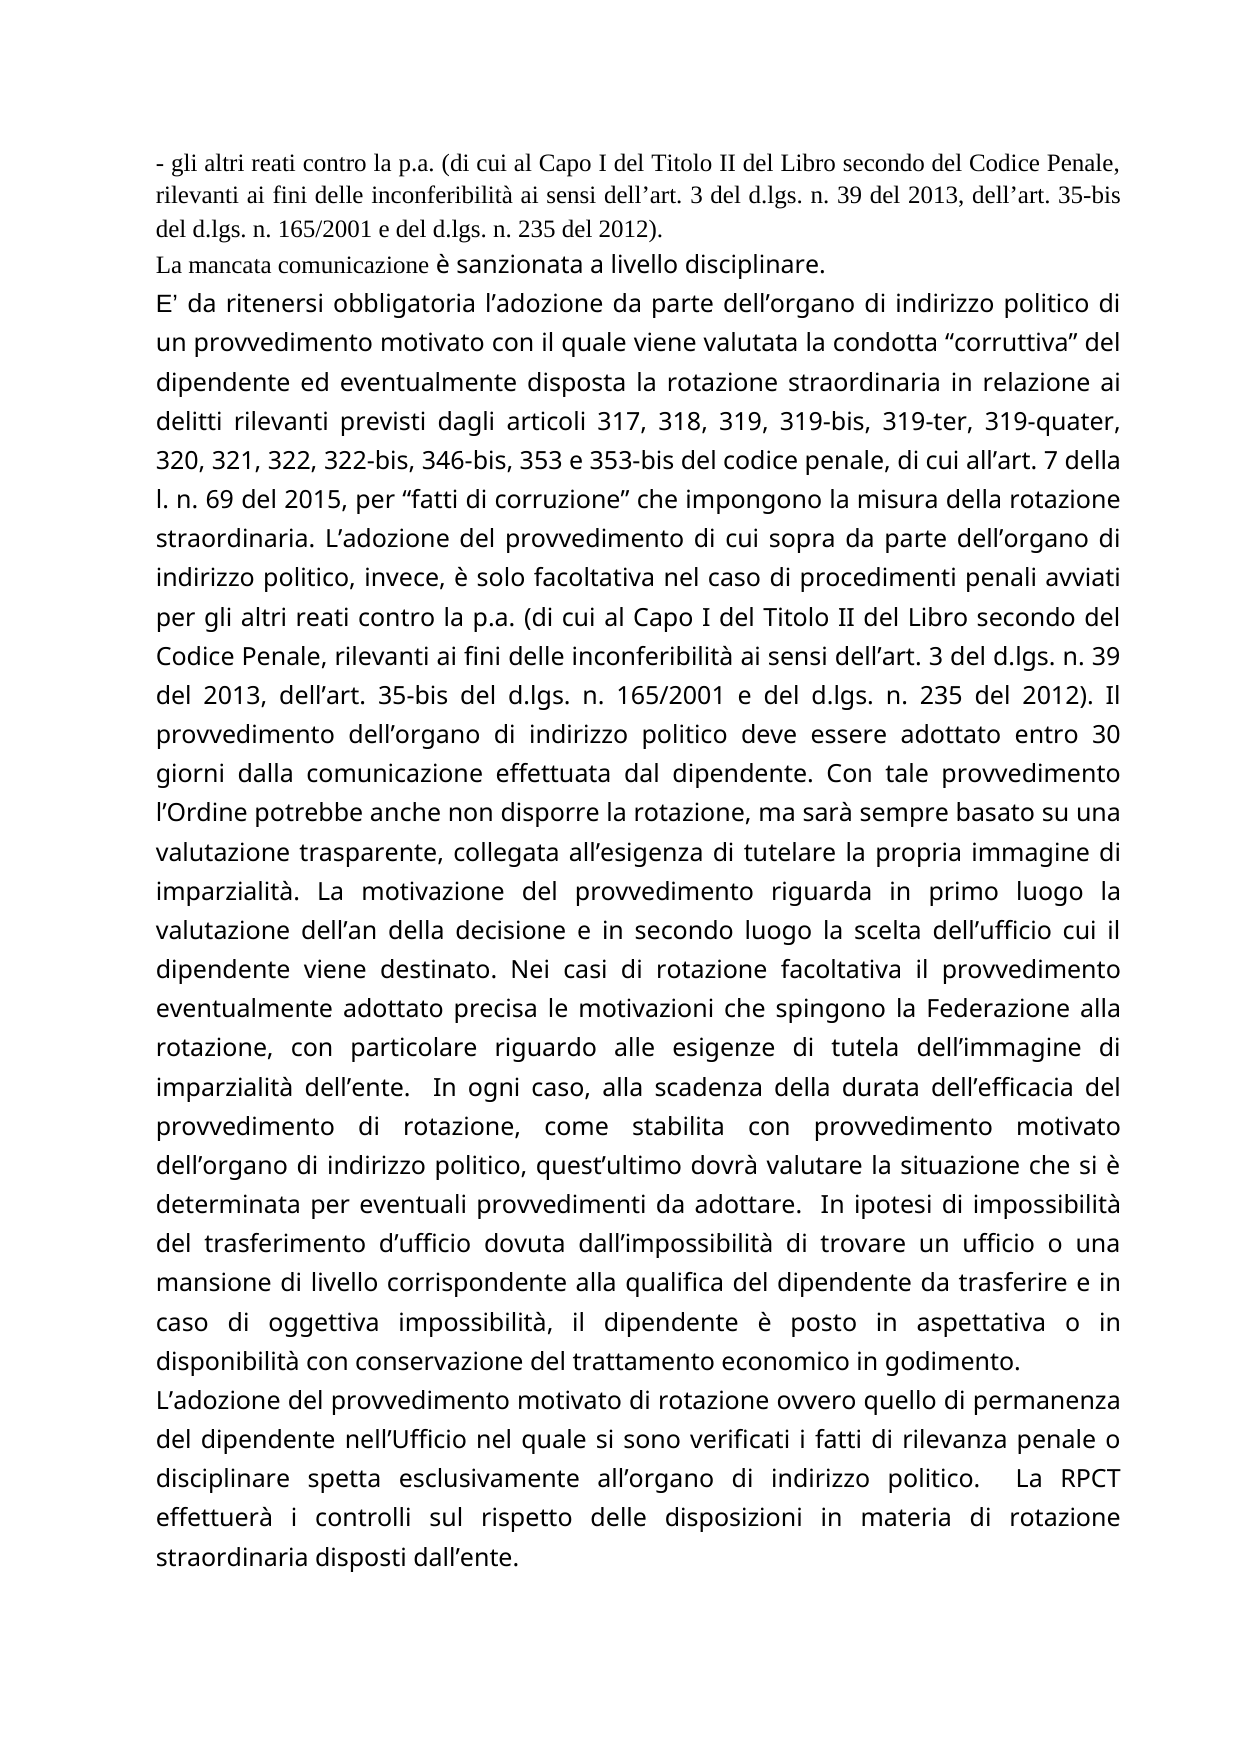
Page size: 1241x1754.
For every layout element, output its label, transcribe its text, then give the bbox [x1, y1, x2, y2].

text - gli altri reati contro la p.a. (di cui al Capo I del Titolo II del Libro secondo del Codice Penale, rilevanti ai fini delle inconferibilità ai sensi dell’art. 3 del d.lgs. n. 39 del 2013, dell’art. 35-bis del d.lgs. n. 165/2001 e del d.lgs. n. 235 del 2012). [156, 148, 1122, 242]
text La mancata comunicazione è sanzionata a livello disciplinare. [156, 247, 1122, 281]
text L’adozione del provvedimento motivato di rotazione ovvero quello di permanenza del dipendente nell’Ufficio nel quale si sono verificati i fatti di rilevanza penale o disciplinare spetta esclusivamente all’organo di indirizzo politico. La RPCT effettuerà i controlli sul rispetto delle disposizioni in materia di rotazione straordinaria disposti dall’ente. [156, 1382, 1122, 1573]
text E’ da ritenersi obbligatoria l’adozione da parte dell’organo di indirizzo politico di un provvedimento motivato con il quale viene valutata la condotta “corruttiva” del dipendente ed eventualmente disposta la rotazione straordinaria in relazione ai delitti rilevanti previsti dagli articoli 317, 318, 319, 319-bis, 319-ter, 319-quater, 320, 321, 322, 322-bis, 346-bis, 353 e 353-bis del codice penale, di cui all’art. 7 della l. n. 69 del 2015, per “fatti di corruzione” che impongono la misura della rotazione straordinaria. L’adozione del provvedimento di cui sopra da parte dell’organo di indirizzo politico, invece, è solo facoltativa nel caso di procedimenti penali avviati per gli altri reati contro la p.a. (di cui al Capo I del Titolo II del Libro secondo del Codice Penale, rilevanti ai fini delle inconferibilità ai sensi dell’art. 3 del d.lgs. n. 39 del 2013, dell’art. 35-bis del d.lgs. n. 165/2001 e del d.lgs. n. 235 del 2012). Il provvedimento dell’organo di indirizzo politico deve essere adottato entro 30 giorni dalla comunicazione effettuata dal dipendente. Con tale provvedimento l’Ordine potrebbe anche non disporre la rotazione, ma sarà sempre basato su una valutazione trasparente, collegata all’esigenza di tutelare la propria immagine di imparzialità. La motivazione del provvedimento riguarda in primo luogo la valutazione dell’an della decisione e in secondo luogo la scelta dell’ufficio cui il dipendente viene destinato. Nei casi di rotazione facoltativa il provvedimento eventualmente adottato precisa le motivazioni che spingono la Federazione alla rotazione, con particolare riguardo alle esigenze di tutela dell’immagine di imparzialità dell’ente. In ogni caso, alla scadenza della durata dell’efficacia del provvedimento di rotazione, come stabilita con provvedimento motivato dell’organo di indirizzo politico, quest’ultimo dovrà valutare la situazione che si è determinata per eventuali provvedimenti da adottare. In ipotesi di impossibilità del trasferimento d’ufficio dovuta dall’impossibilità di trovare un ufficio o una mansione di livello corrispondente alla qualifica del dipendente da trasferire e in caso di oggettiva impossibilità, il dipendente è posto in aspettativa o in disponibilità con conservazione del trattamento economico in godimento. [156, 286, 1122, 1377]
